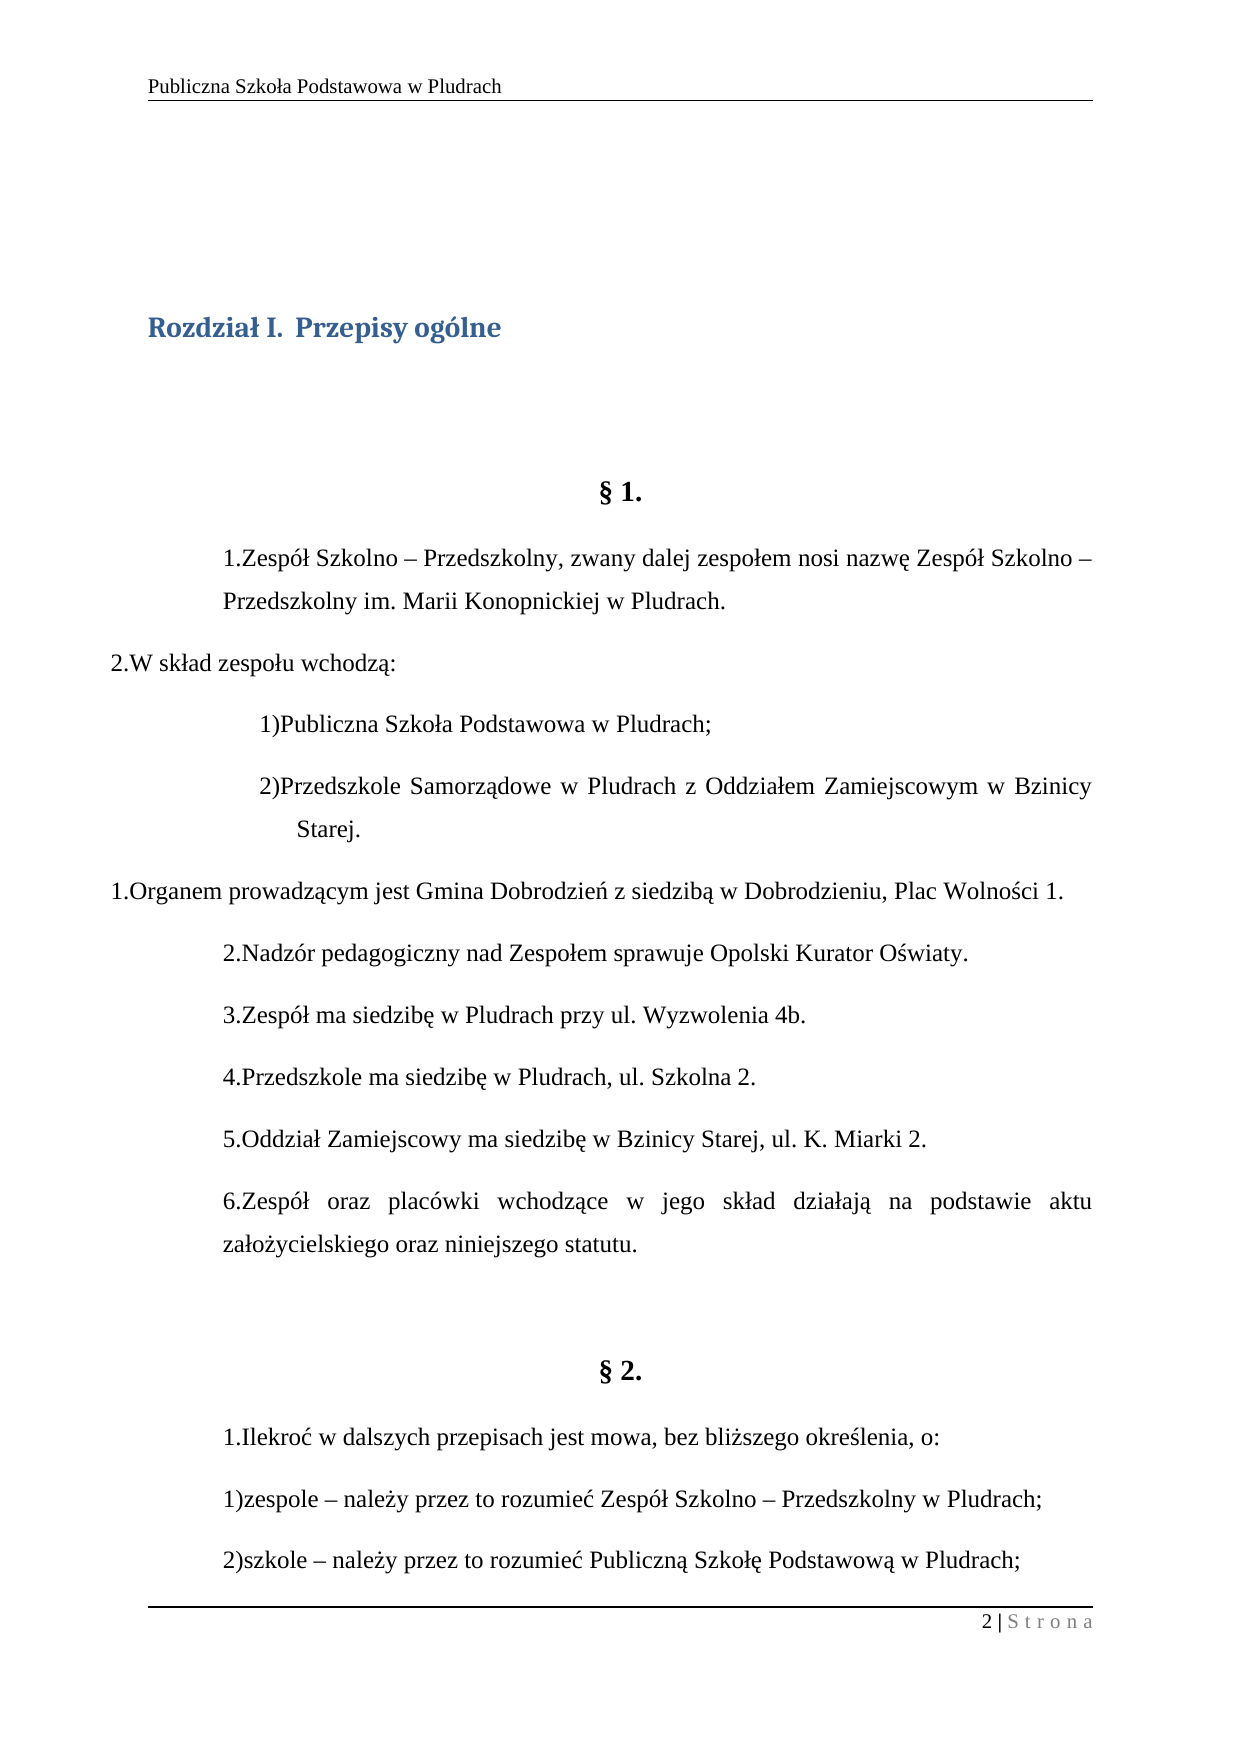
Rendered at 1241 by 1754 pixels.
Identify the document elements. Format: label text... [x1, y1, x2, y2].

list Zespół ma siedzibę w Pludrach przy ul. Wyzwolenia 4b. [223, 1000, 1093, 1029]
list Przedszkole ma siedzibę w Pludrach, ul. Szkolna 2. [223, 1062, 1093, 1091]
subtitle Rozdział I. Przepisy ogólne [148, 311, 1093, 345]
list W skład zespołu wchodzą: [110, 648, 1093, 676]
list Publiczna Szkoła Podstawowa w Pludrach; [259, 709, 1093, 738]
list Przedszkole Samorządowe w Pludrach z Oddziałem Zamiejscowym w Bzinicy Starej. [259, 771, 1093, 843]
list Zespół oraz placówki wchodzące w jego skład działają na podstawie aktu założycielskiego oraz niniejszego statutu. [223, 1186, 1093, 1258]
list zespole – należy przez to rozumieć Zespół Szkolno – Przedszkolny w Pludrach; [223, 1484, 1093, 1512]
list Ilekroć w dalszych przepisach jest mowa, bez bliższego określenia, o: [223, 1422, 1093, 1451]
text § 2. [148, 1353, 1093, 1386]
list szkole – należy przez to rozumieć Publiczną Szkołę Podstawową w Pludrach; [223, 1546, 1093, 1574]
list Zespół Szkolno – Przedszkolny, zwany dalej zespołem nosi nazwę Zespół Szkolno – Przedszkolny im. Marii Konopnickiej w Pludrach. [223, 543, 1093, 614]
text § 1. [148, 474, 1093, 507]
list Organem prowadzącym jest Gmina Dobrodzień z siedzibą w Dobrodzieniu, Plac Wolności 1. [110, 876, 1093, 905]
list Nadzór pedagogiczny nad Zespołem sprawuje Opolski Kurator Oświaty. [223, 938, 1093, 967]
list Oddział Zamiejscowy ma siedzibę w Bzinicy Starej, ul. K. Miarki 2. [223, 1124, 1093, 1153]
